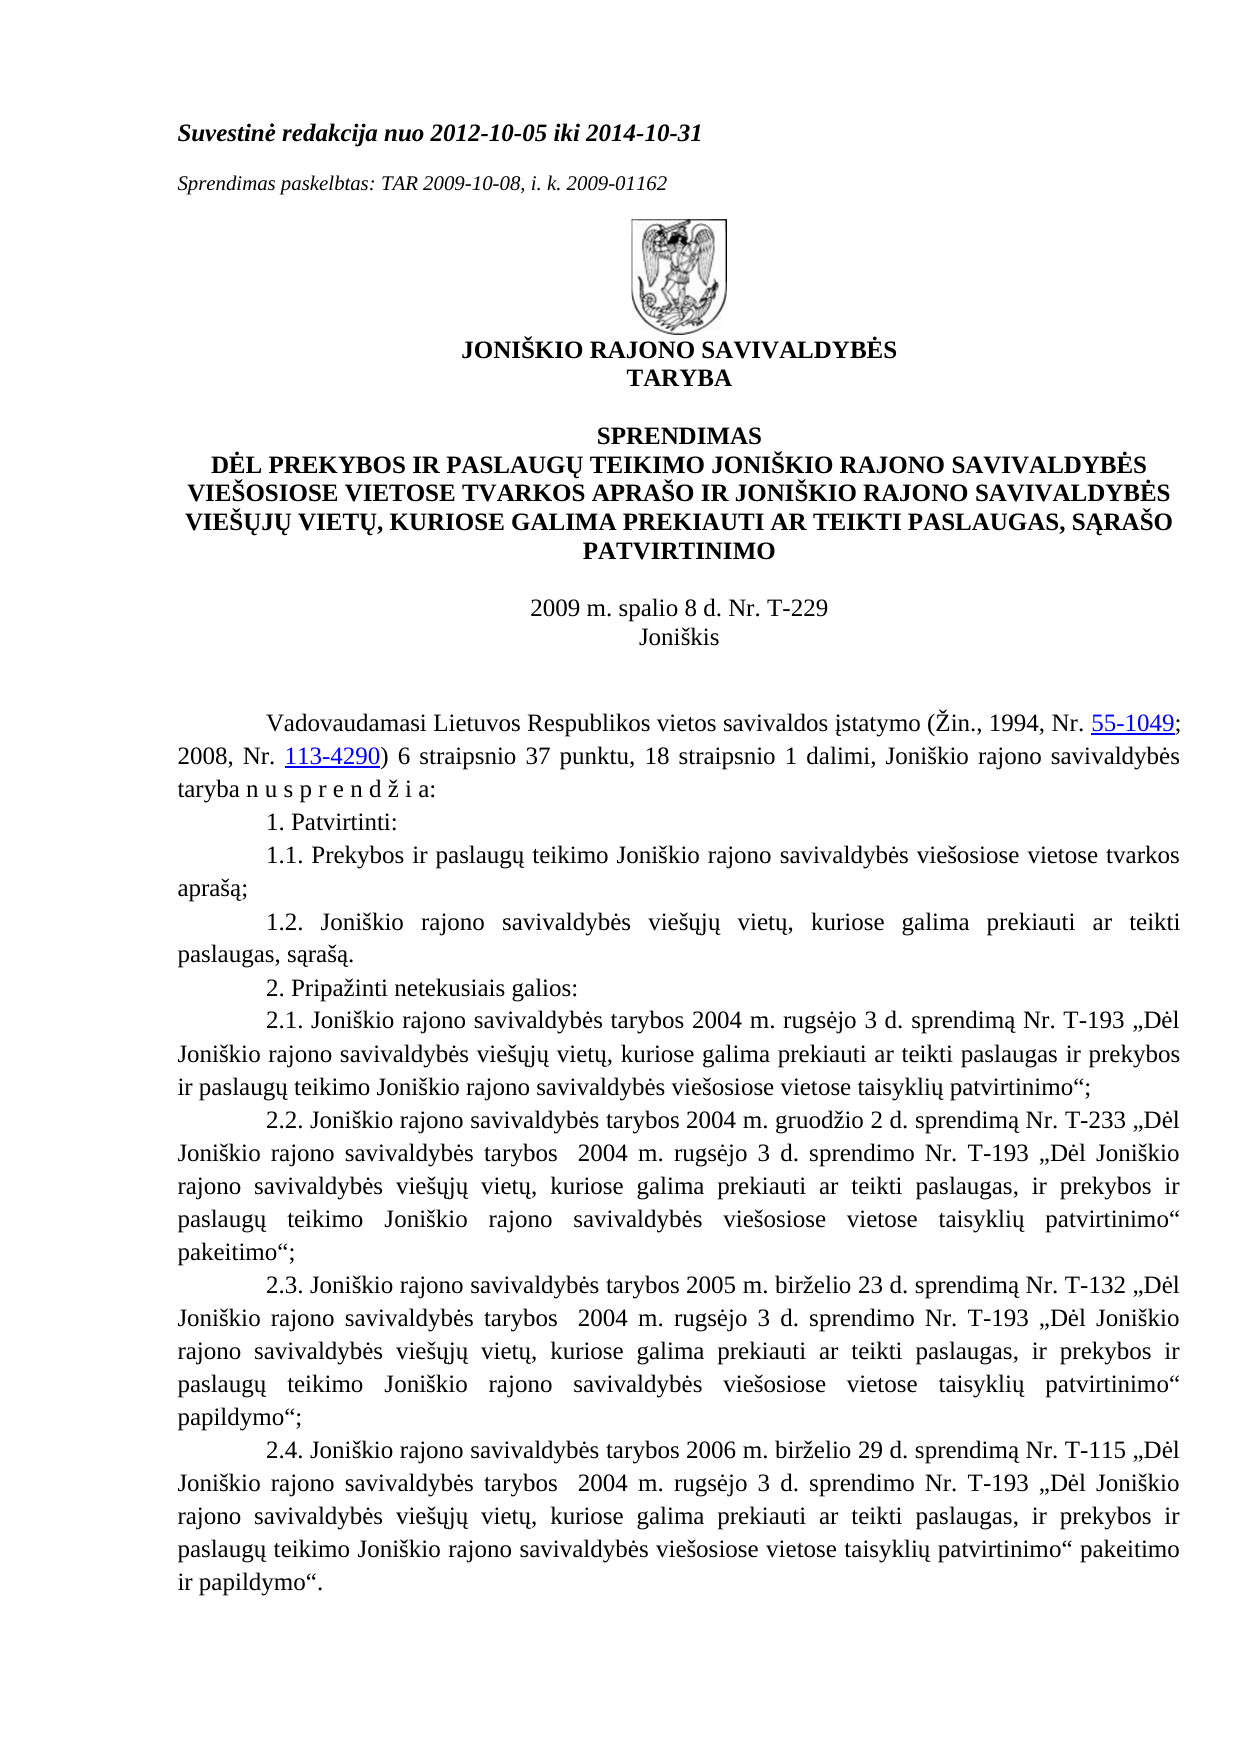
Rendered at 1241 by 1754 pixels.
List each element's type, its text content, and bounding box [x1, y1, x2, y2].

text 1.1. Prekybos ir paslaugų teikimo Joniškio rajono savivaldybės viešosiose vietose tvarkos aprašą; [177, 841, 1181, 902]
text 1. Patvirtinti: [177, 807, 1181, 836]
text VIEŠOSIOSE VIETOSE TVARKOS APRAŠO IR JONIŠKIO RAJONO SAVIVALDYBĖS [177, 478, 1181, 507]
text Sprendimas paskelbtas: TAR 2009-10-08, i. k. 2009-01162 [177, 171, 1181, 195]
text Joniškis [177, 622, 1181, 651]
text JONIŠKIO RAJONO SAVIVALDYBĖS [177, 335, 1181, 363]
text SPRENDIMAS [177, 421, 1181, 450]
text 2. Pripažinti netekusiais galios: [177, 973, 1181, 1001]
text 2.3. Joniškio rajono savivaldybės tarybos 2005 m. birželio 23 d. sprendimą Nr. T-132 „Dėl Joniškio rajono savivaldybės tarybos 2004 m. rugsėjo 3 d. sprendimo Nr. T-193 „Dėl Joniškio rajono savivaldybės viešųjų vietų, kuriose galima prekiauti ar teikti paslaugas, ir prekybos ir paslaugų teikimo Joniškio rajono savivaldybės viešosiose vietose taisyklių patvirtinimo“ papildymo“; [177, 1270, 1181, 1431]
text Suvestinė redakcija nuo 2012-10-05 iki 2014-10-31 [177, 118, 1181, 147]
text 2.1. Joniškio rajono savivaldybės tarybos 2004 m. rugsėjo 3 d. sprendimą Nr. T-193 „Dėl Joniškio rajono savivaldybės viešųjų vietų, kuriose galima prekiauti ar teikti paslaugas ir prekybos ir paslaugų teikimo Joniškio rajono savivaldybės viešosiose vietose taisyklių patvirtinimo“; [177, 1006, 1181, 1100]
text DĖL PREKYBOS IR PASLAUGŲ TEIKIMO JONIŠKIO RAJONO SAVIVALDYBĖS [177, 450, 1181, 478]
text PATVIRTINIMO [177, 536, 1181, 565]
text 1.2. Joniškio rajono savivaldybės viešųjų vietų, kuriose galima prekiauti ar teikti paslaugas, sąrašą. [177, 907, 1181, 968]
text 2009 m. spalio 8 d. Nr. T-229 [177, 593, 1181, 622]
text Vadovaudamasi Lietuvos Respublikos vietos savivaldos įstatymo (Žin., 1994, Nr. 55-1049; 2008, Nr. 113-4290) 6 straipsnio 37 punktu, 18 straipsnio 1 dalimi, Joniškio rajono savivaldybės taryba n u s p r e n d ž i a: [177, 708, 1181, 803]
text 2.2. Joniškio rajono savivaldybės tarybos 2004 m. gruodžio 2 d. sprendimą Nr. T-233 „Dėl Joniškio rajono savivaldybės tarybos 2004 m. rugsėjo 3 d. sprendimo Nr. T-193 „Dėl Joniškio rajono savivaldybės viešųjų vietų, kuriose galima prekiauti ar teikti paslaugas, ir prekybos ir paslaugų teikimo Joniškio rajono savivaldybės viešosiose vietose taisyklių patvirtinimo“ pakeitimo“; [177, 1105, 1181, 1266]
text VIEŠŲJŲ VIETŲ, KURIOSE GALIMA PREKIAUTI AR TEIKTI PASLAUGAS, SĄRAŠO [177, 507, 1181, 536]
text TARYBA [177, 363, 1181, 392]
text 2.4. Joniškio rajono savivaldybės tarybos 2006 m. birželio 29 d. sprendimą Nr. T-115 „Dėl Joniškio rajono savivaldybės tarybos 2004 m. rugsėjo 3 d. sprendimo Nr. T-193 „Dėl Joniškio rajono savivaldybės viešųjų vietų, kuriose galima prekiauti ar teikti paslaugas, ir prekybos ir paslaugų teikimo Joniškio rajono savivaldybės viešosiose vietose taisyklių patvirtinimo“ pakeitimo ir papildymo“. [177, 1435, 1181, 1596]
